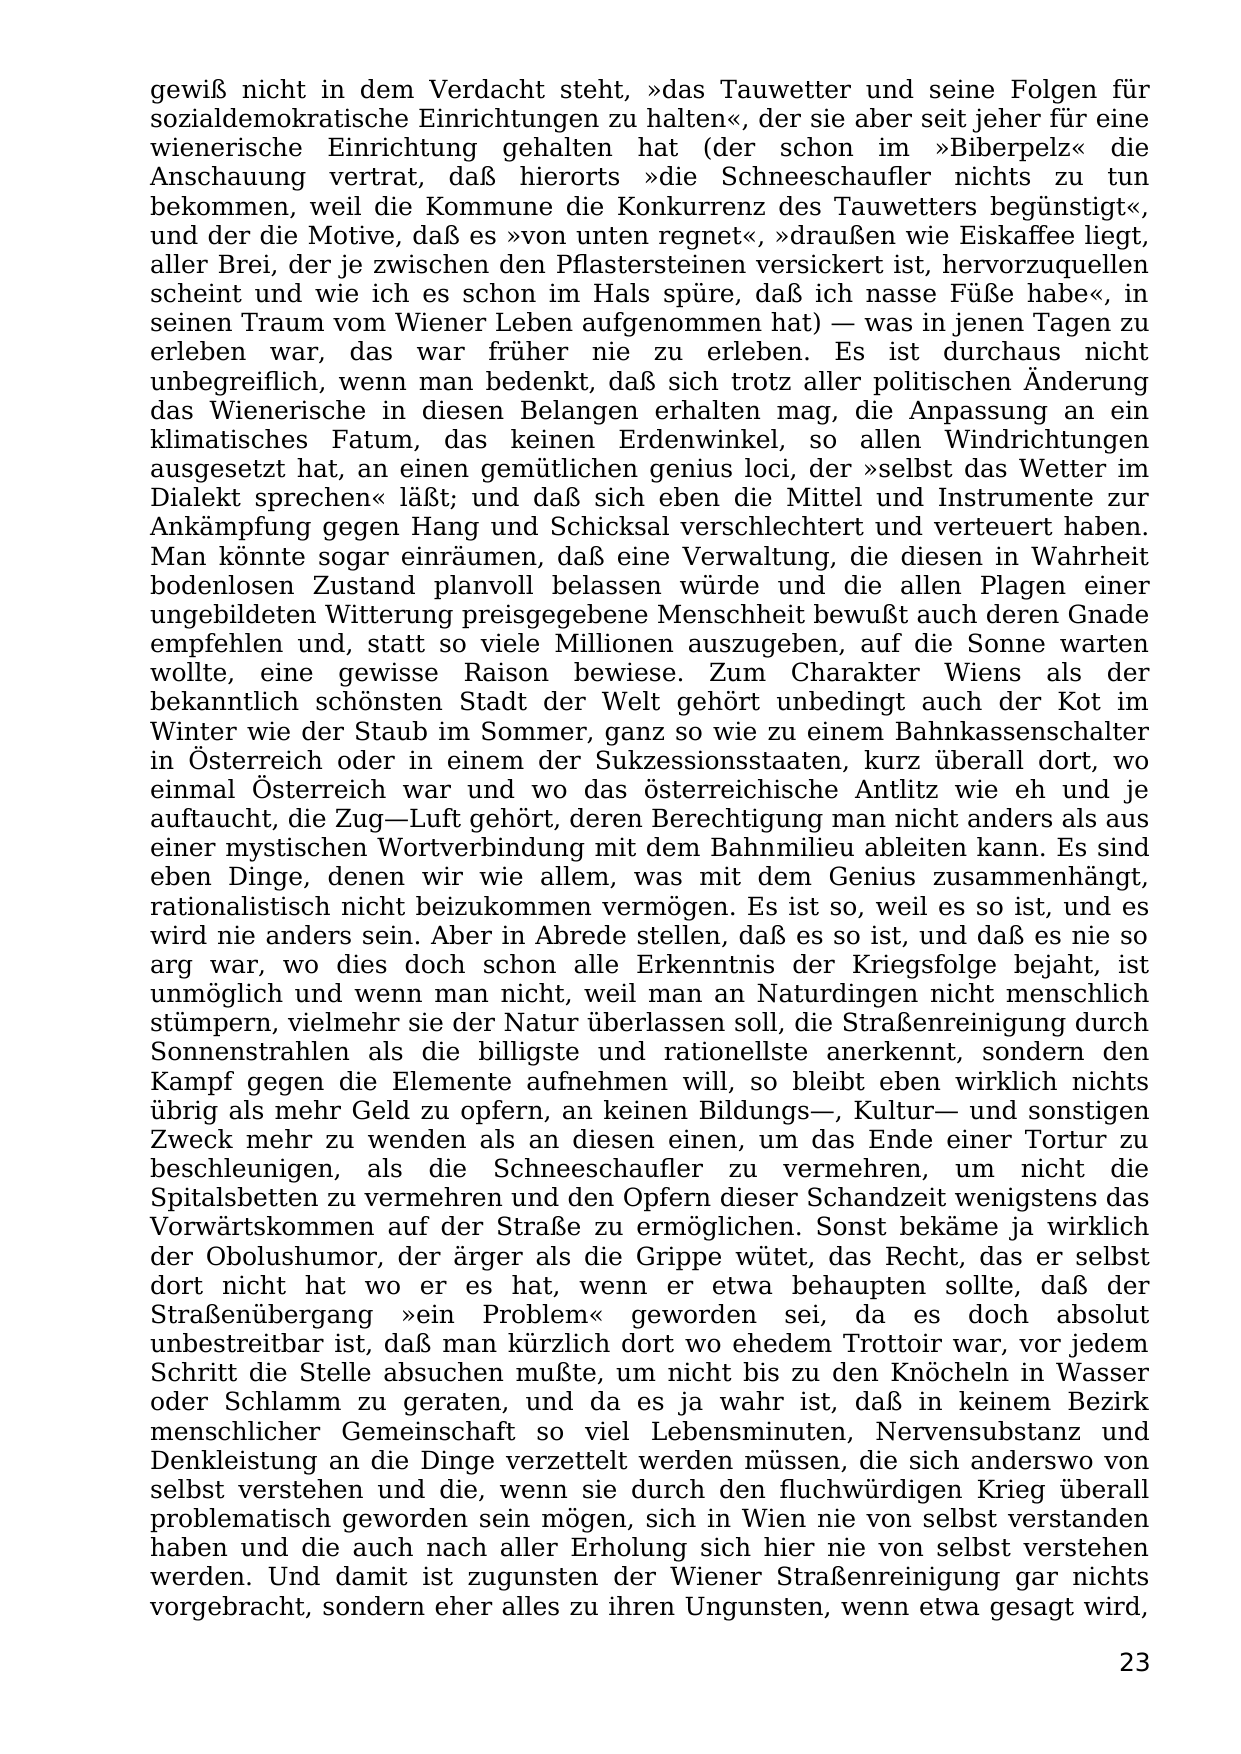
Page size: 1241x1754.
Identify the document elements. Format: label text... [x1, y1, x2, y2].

text gewiß nicht in dem Verdacht steht, »das Tauwetter und seine Folgen für sozialdemokratische Einrichtungen zu halten«, der sie aber seit jeher für eine wienerische Einrichtung gehalten hat (der schon im »Biberpelz« die Anschauung vertrat, daß hierorts »die Schneeschaufler nichts zu tun bekommen, weil die Kommune die Konkurrenz des Tauwetters begünstigt«, und der die Motive, daß es »von unten regnet«, »draußen wie Eiskaffee liegt, aller Brei, der je zwischen den Pflastersteinen versickert ist, hervorzuquellen scheint und wie ich es schon im Hals spüre, daß ich nasse Füße habe«, in seinen Traum vom Wiener Leben aufgenommen hat) — was in jenen Tagen zu erleben war, das war früher nie zu erleben. Es ist durchaus nicht unbegreiflich, wenn man bedenkt, daß sich trotz aller politischen Änderung das Wienerische in diesen Belangen erhalten mag, die Anpassung an ein klimatisches Fatum, das keinen Erdenwinkel, so allen Windrichtungen ausgesetzt hat, an einen gemütlichen genius loci, der »selbst das Wetter im Dialekt sprechen« läßt; und daß sich eben die Mittel und Instrumente zur Ankämpfung gegen Hang und Schicksal verschlechtert und verteuert haben. Man könnte sogar einräumen, daß eine Verwaltung, die diesen in Wahrheit bodenlosen Zustand planvoll belassen würde und die allen Plagen einer ungebildeten Witterung preisgegebene Menschheit bewußt auch deren Gnade empfehlen und, statt so viele Millionen auszugeben, auf die Sonne warten wollte, eine gewisse Raison bewiese. Zum Charakter Wiens als der bekanntlich schönsten Stadt der Welt gehört unbedingt auch der Kot im Winter wie der Staub im Sommer, ganz so wie zu einem Bahnkassenschalter in Österreich oder in einem der Sukzessionsstaaten, kurz überall dort, wo einmal Österreich war und wo das österreichische Antlitz wie eh und je auftaucht, die Zug—Luft gehört, deren Berechtigung man nicht anders als aus einer mystischen Wortverbindung mit dem Bahn­milieu ableiten kann. Es sind eben Dinge, denen wir wie allem, was mit dem Genius zusammenhängt, rationalistisch nicht beizukommen vermögen. Es ist so, weil es so ist, und es wird nie anders sein. Aber in Abrede stellen, daß es so ist, und daß es nie so arg war, wo dies doch schon alle Erkenntnis der Kriegsfolge bejaht, ist unmöglich und wenn man nicht, weil man an Naturdingen nicht menschlich stümpern, vielmehr sie der Natur überlassen soll, die Straßenreinigung durch Sonnenstrahlen als die billigste und rationellste anerkennt, sondern den Kampf gegen die Elemente aufnehmen will, so bleibt eben wirklich nichts übrig als mehr Geld zu opfern, an keinen Bildungs—, Kultur— und sonstigen Zweck mehr zu wenden als an diesen einen, um das Ende einer Tortur zu beschleunigen, als die Schneeschaufler zu vermehren, um nicht die Spitalsbetten zu vermehren und den Opfern dieser Schandzeit wenigstens das Vorwärtskommen auf der Straße zu ermöglichen. Sonst bekäme ja wirklich der Obolushumor, der ärger als die Grippe wütet, das Recht, das er selbst dort nicht hat wo er es hat, wenn er etwa behaupten sollte, daß der Straßenüber­gang »ein Problem« geworden sei, da es doch absolut unbestreitbar ist, daß man kürzlich dort wo ehedem Trottoir war, vor jedem Schritt die Stelle absuchen mußte, um nicht bis zu den Knöcheln in Wasser oder Schlamm zu geraten, und da es ja wahr ist, daß in keinem Bezirk menschlicher Gemeinschaft so viel Lebensminuten, Nervensubstanz und Denkleistung an die Dinge verzettelt werden müssen, die sich anderswo von selbst verstehen und die, wenn sie durch den fluchwürdigen Krieg überall problematisch geworden sein mögen, sich in Wien nie von selbst verstanden haben und die auch nach aller Erholung sich hier nie von selbst verstehen werden. Und damit ist zugunsten der Wiener Straßenreinigung gar nichts vorgebracht, sondern eher alles zu ihren Ungunsten, wenn etwa gesagt wird, [150, 75, 1151, 1621]
